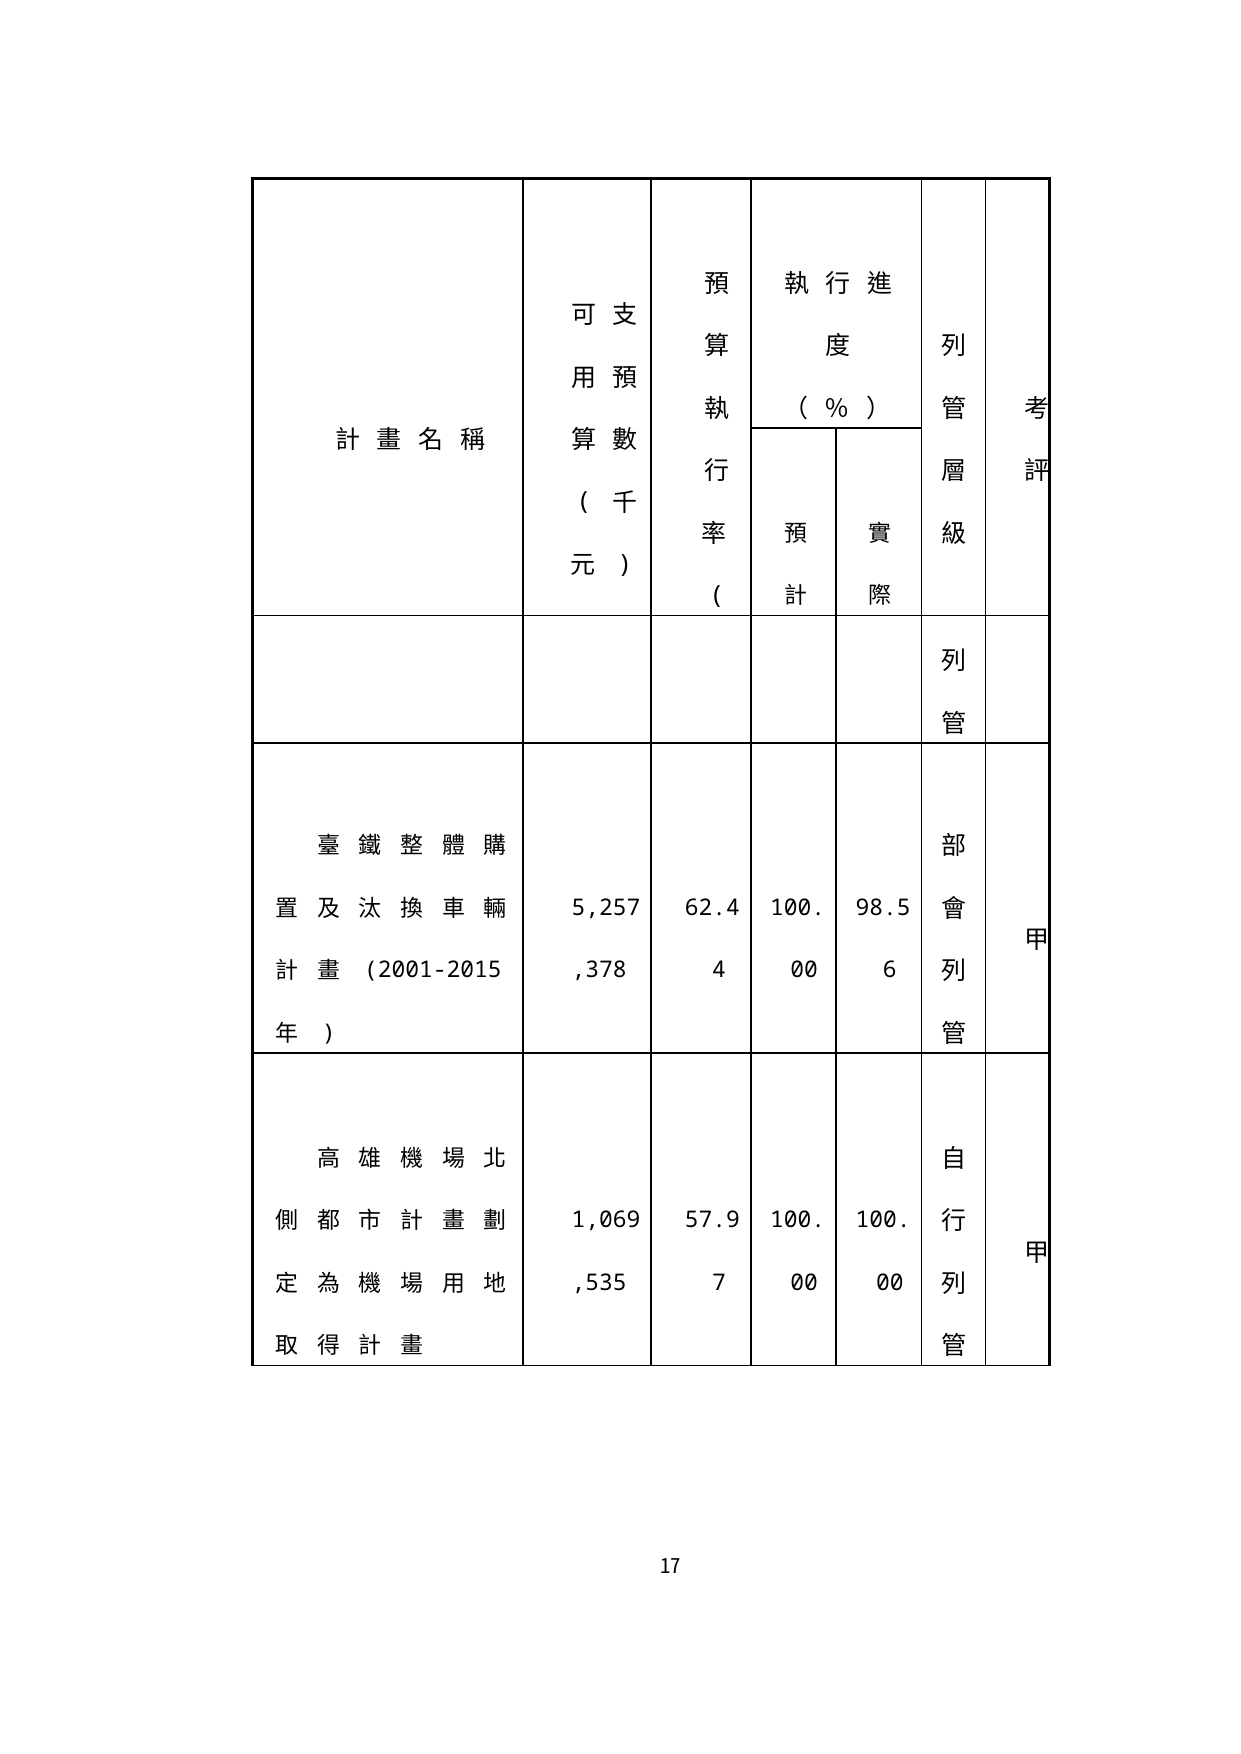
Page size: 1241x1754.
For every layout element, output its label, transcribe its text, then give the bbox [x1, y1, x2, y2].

table_cell [986, 616, 1048, 742]
table_cell 臺鐵整體購置及汰換車輛計畫(2001-2015年) [254, 744, 522, 1052]
table_header 預算執行率(％) [652, 180, 750, 615]
table_cell 100.00 [752, 1054, 835, 1365]
table_cell 1,069,535 [524, 1054, 650, 1365]
table_cell 98.56 [837, 744, 921, 1052]
table_cell 預計 [752, 429, 835, 615]
table_header 執行進度（％） [752, 180, 921, 427]
table_cell 列管 [922, 616, 985, 742]
table_cell 甲 [986, 1054, 1048, 1365]
table_cell 高雄機場北側都市計畫劃定為機場用地取得計畫 [254, 1054, 522, 1365]
table_header 計畫名稱 [254, 180, 522, 615]
table_header 考評 [986, 180, 1048, 615]
table_cell 5,257,378 [524, 744, 650, 1052]
table_header 可支用預算數(千元) [524, 180, 650, 615]
table_cell [752, 616, 835, 742]
table_cell 部會列管 [922, 744, 985, 1052]
table_header 列管層級 [922, 180, 985, 615]
table_cell [254, 616, 522, 742]
table_cell 57.97 [652, 1054, 750, 1365]
table_cell 62.44 [652, 744, 750, 1052]
table_cell 100.00 [752, 744, 835, 1052]
table_cell [524, 616, 650, 742]
table_cell 甲 [986, 744, 1048, 1052]
table_cell 實際 [837, 429, 921, 615]
table_cell 自行列管 [922, 1054, 985, 1365]
table_cell [652, 616, 750, 742]
table_cell [837, 616, 921, 742]
table_cell 100.00 [837, 1054, 921, 1365]
